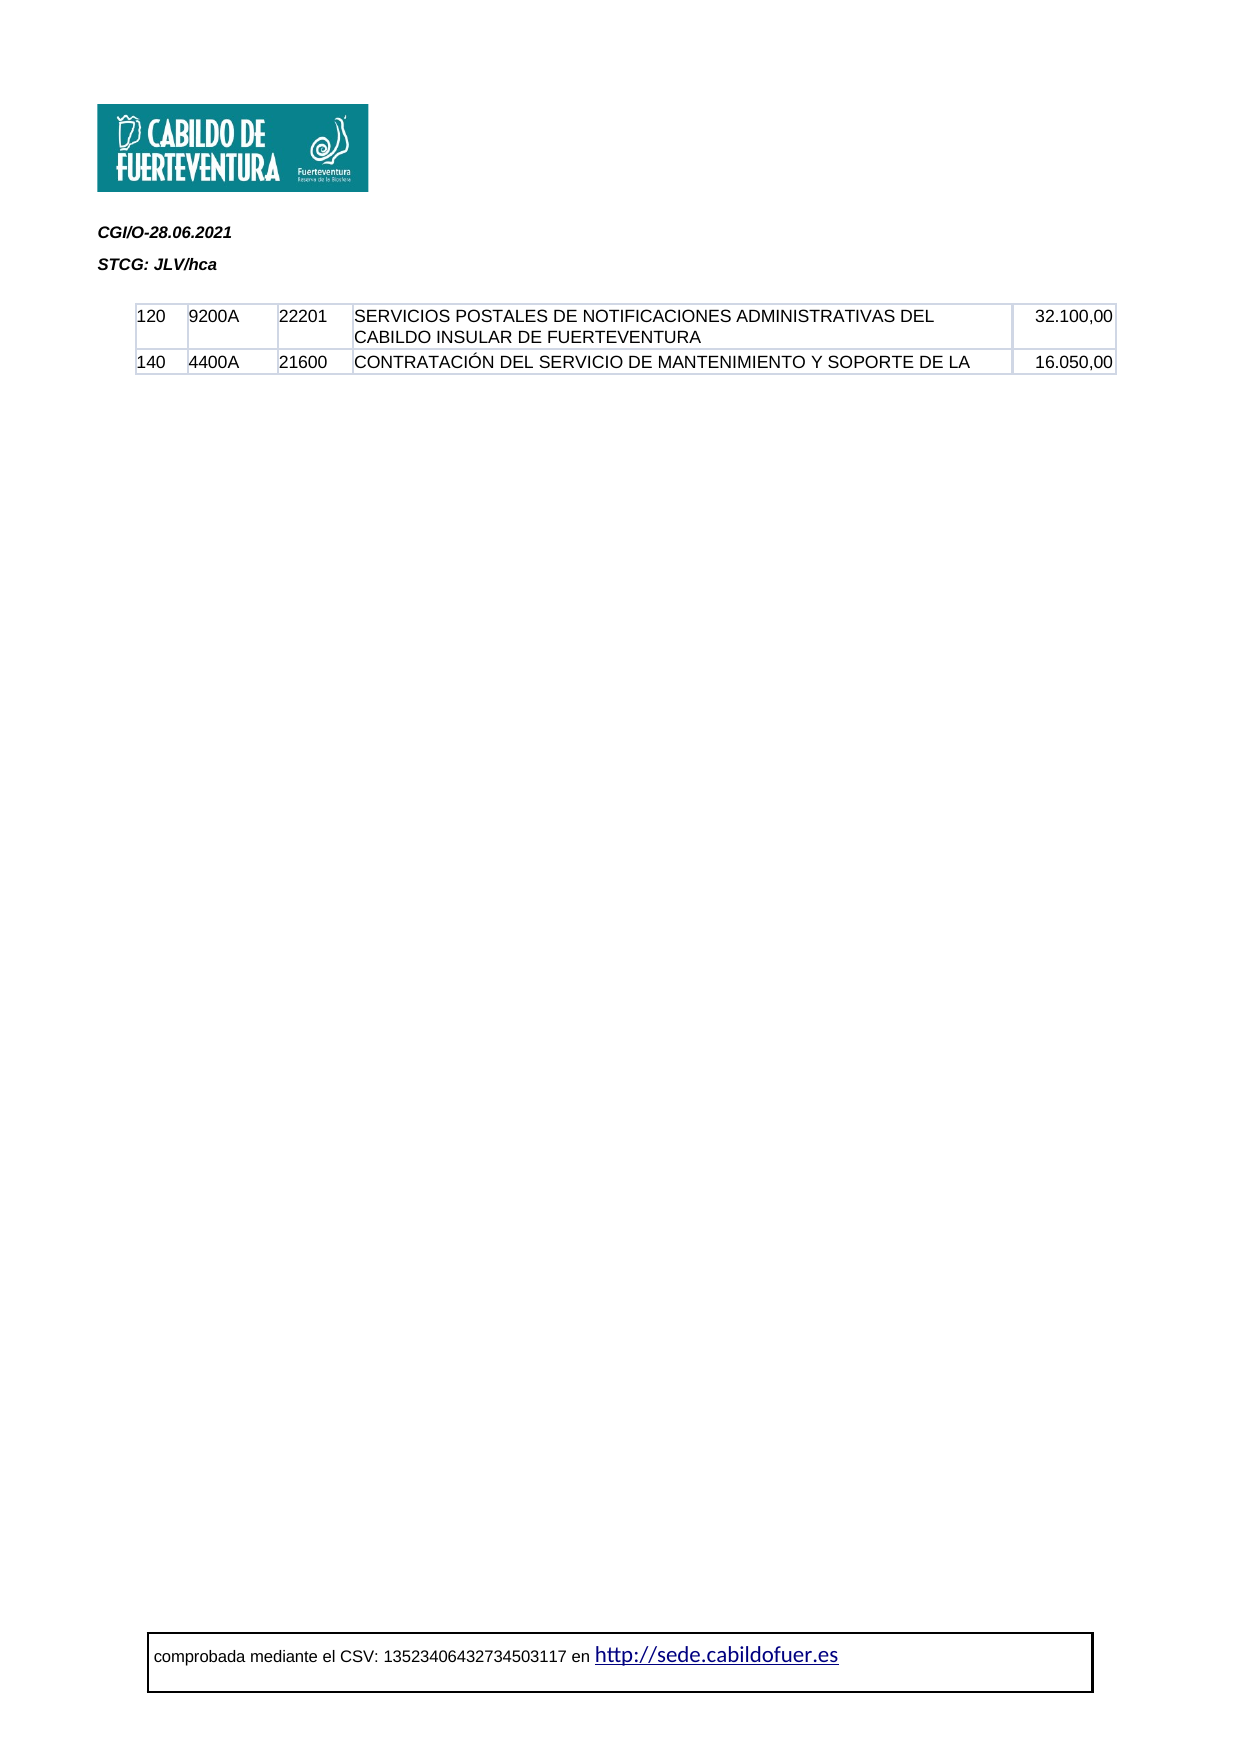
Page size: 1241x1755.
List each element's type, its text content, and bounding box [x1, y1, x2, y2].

table_cell 32.100,00 [1014, 305, 1115, 348]
table_cell SERVICIOS POSTALES DE NOTIFICACIONES ADMINISTRATIVAS DEL CABILDO INSULAR DE FUERTEVENTURA [354, 305, 1011, 348]
table_cell 140 [137, 350, 187, 373]
table_cell 22201 [279, 305, 352, 348]
table_cell CONTRATACIÓN DEL SERVICIO DE MANTENIMIENTO Y SOPORTE DE LA [354, 350, 1011, 373]
table_cell 120 [137, 305, 187, 348]
table_cell 4400A [189, 350, 277, 373]
table_cell 16.050,00 [1014, 350, 1115, 373]
table_cell 21600 [279, 350, 352, 373]
table_cell 9200A [189, 305, 277, 348]
